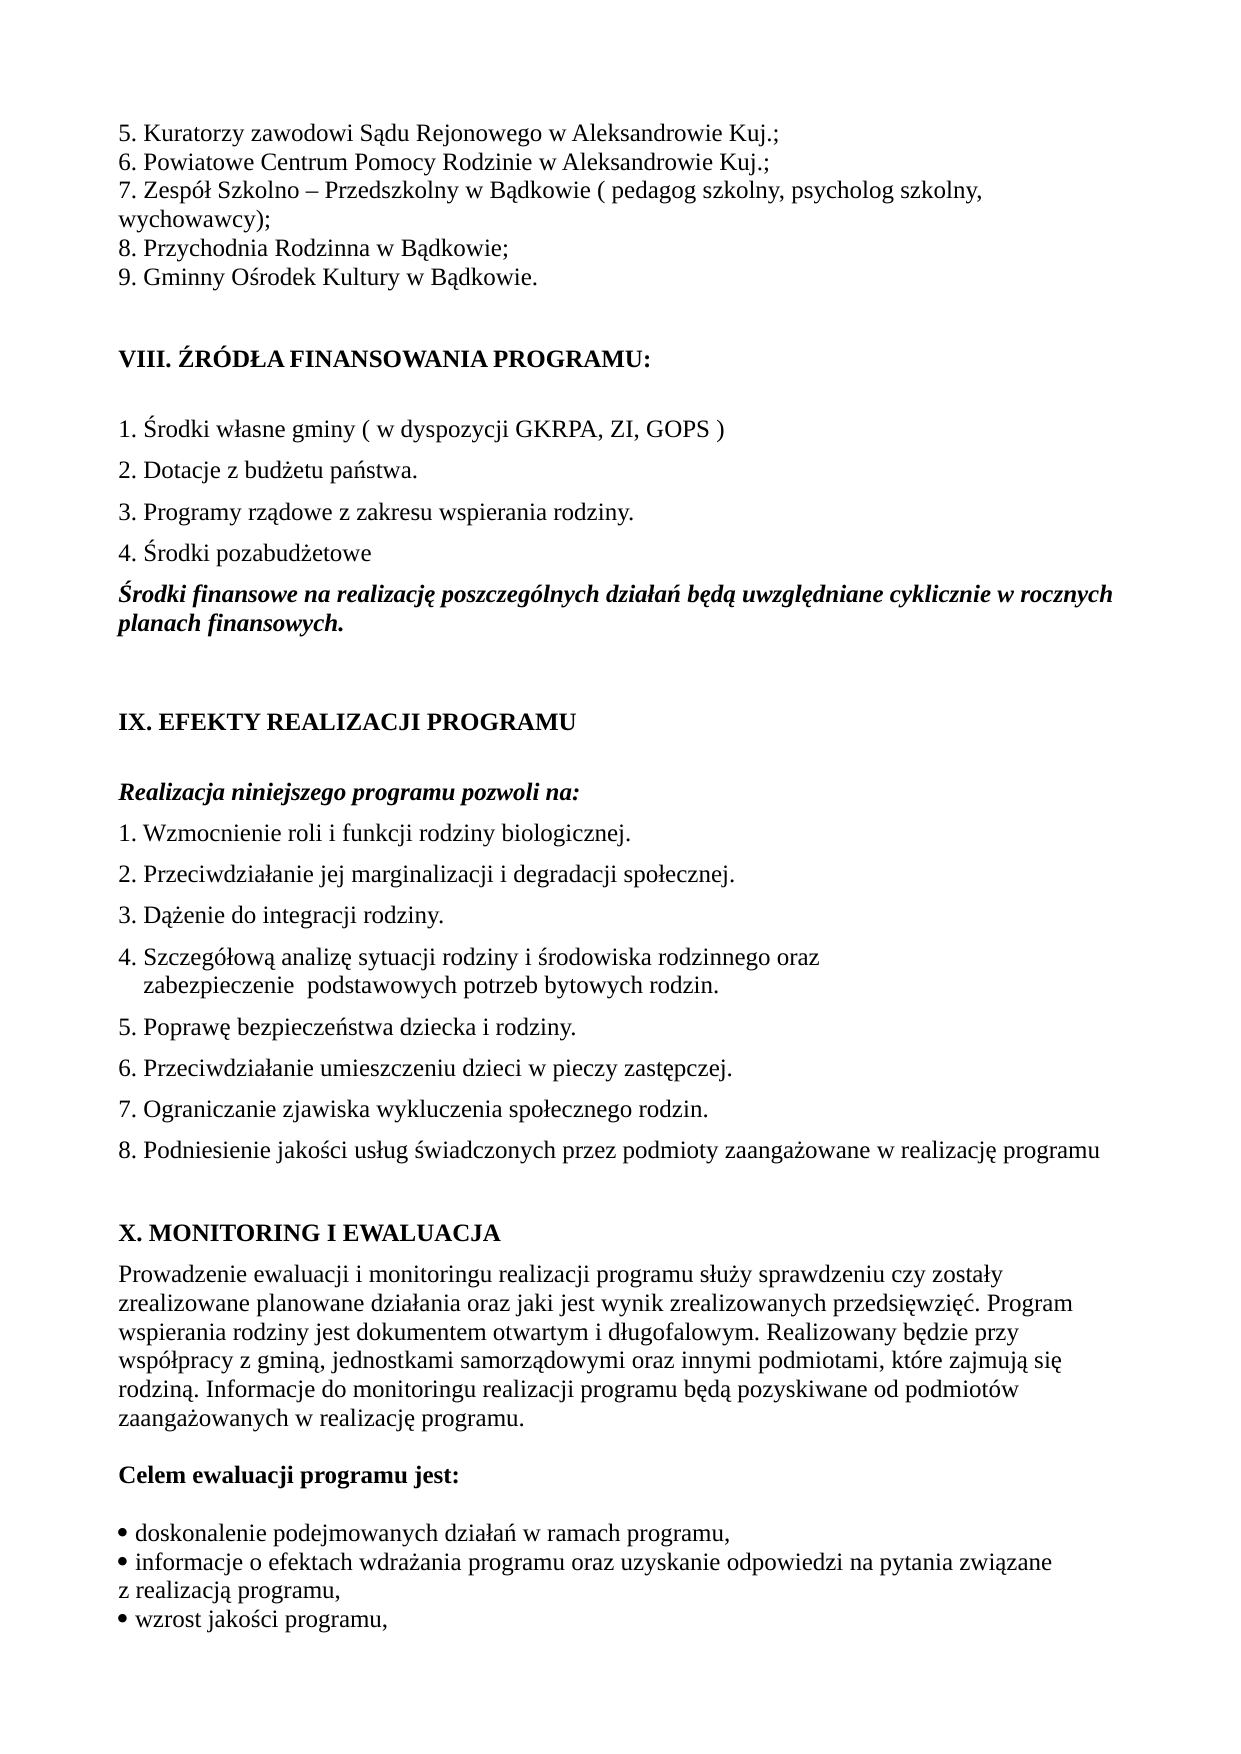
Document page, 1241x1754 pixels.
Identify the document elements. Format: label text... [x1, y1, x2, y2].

text 5. Poprawę bezpieczeństwa dziecka i rodziny. [118, 1012, 1122, 1041]
text 3. Dążenie do integracji rodziny. [118, 901, 1122, 929]
text 1. Środki własne gminy ( w dyspozycji GKRPA, ZI, GOPS ) [118, 386, 1122, 443]
text 1. Wzmocnienie roli i funkcji rodziny biologicznej. [118, 818, 1122, 847]
text 4. Szczegółową analizę sytuacji rodziny i środowiska rodzinnego oraz zabezpieczenie podstawowych potrzeb bytowych rodzin. [118, 942, 1122, 999]
text X. MONITORING I EWALUACJA [118, 1218, 1122, 1247]
text 4. Środki pozabudżetowe [118, 538, 1122, 567]
text Realizacja niniejszego programu pozwoli na: [118, 748, 1122, 806]
text 6. Przeciwdziałanie umieszczeniu dzieci w pieczy zastępczej. [118, 1053, 1122, 1082]
text Prowadzenie ewaluacji i monitoringu realizacji programu służy sprawdzeniu czy zostały zrealizowane planowane działania oraz jaki jest wynik zrealizowanych przedsięwzięć. Program wspierania rodziny jest dokumentem otwartym i długofalowym. Realizowany będzie przy współpracy z gminą, jednostkami samorządowymi oraz innymi podmiotami, które zajmują się rodziną. Informacje do monitoringu realizacji programu będą pozyskiwane od podmiotów zaangażowanych w realizację programu. Celem ewaluacji programu jest:  doskonalenie podejmowanych działań w ramach programu,  informacje o efektach wdrażania programu oraz uzyskanie odpowiedzi na pytania związane z realizacją programu,  wzrost jakości programu, [118, 1259, 1122, 1633]
text Środki finansowe na realizację poszczególnych działań będą uwzględniane cyklicznie w rocznych planach finansowych. [118, 579, 1122, 637]
text 5. Kuratorzy zawodowi Sądu Rejonowego w Aleksandrowie Kuj.; 6. Powiatowe Centrum Pomocy Rodzinie w Aleksandrowie Kuj.; 7. Zespół Szkolno – Przedszkolny w Bądkowie ( pedagog szkolny, psycholog szkolny, wychowawcy); 8. Przychodnia Rodzinna w Bądkowie; 9. Gminny Ośrodek Kultury w Bądkowie. [118, 118, 1122, 291]
text 3. Programy rządowe z zakresu wspierania rodziny. [118, 497, 1122, 526]
text 2. Dotacje z budżetu państwa. [118, 456, 1122, 484]
text IX. EFEKTY REALIZACJI PROGRAMU [118, 649, 1122, 736]
text 2. Przeciwdziałanie jej marginalizacji i degradacji społecznej. [118, 859, 1122, 888]
text 7. Ograniczanie zjawiska wykluczenia społecznego rodzin. [118, 1094, 1122, 1123]
text 8. Podniesienie jakości usług świadczonych przez podmioty zaangażowane w realizację programu [118, 1136, 1122, 1164]
text VIII. ŹRÓDŁA FINANSOWANIA PROGRAMU: [118, 344, 1122, 373]
